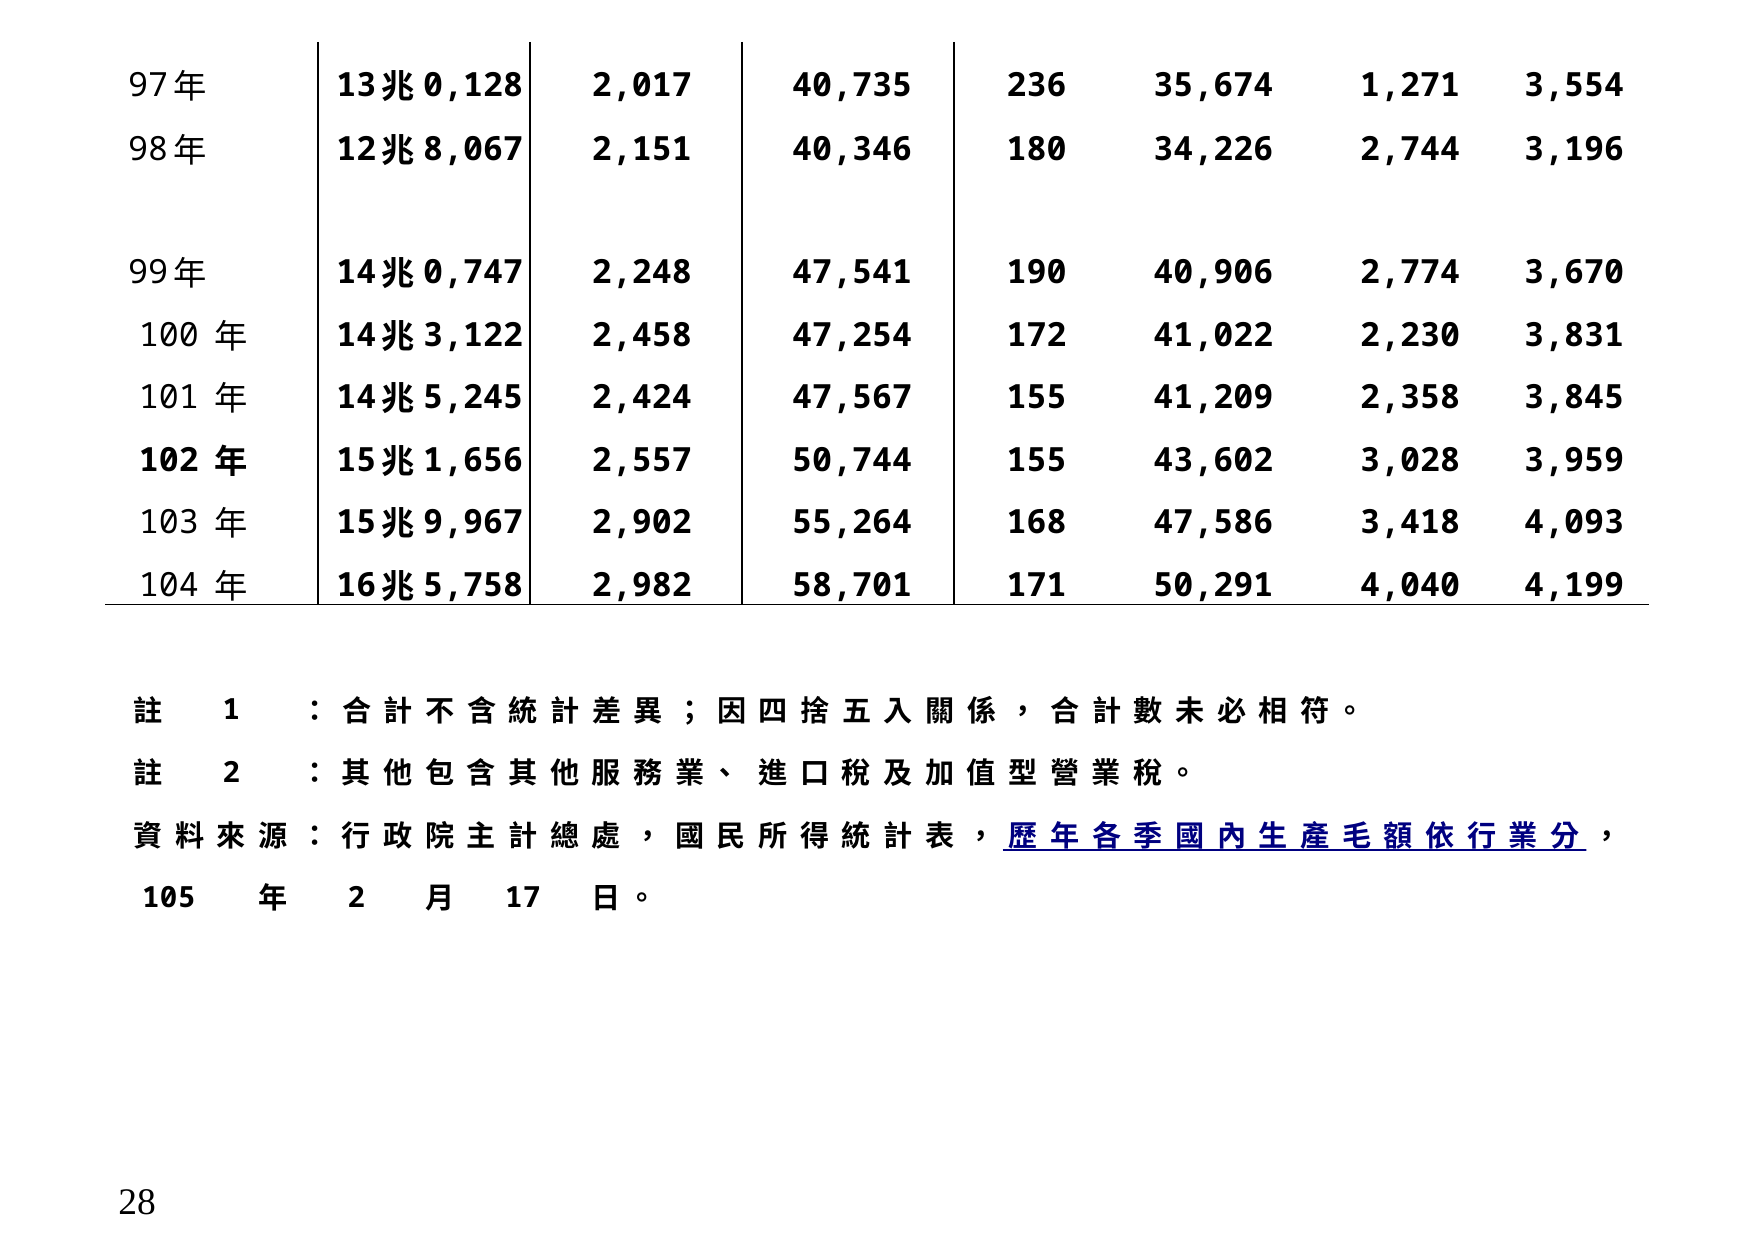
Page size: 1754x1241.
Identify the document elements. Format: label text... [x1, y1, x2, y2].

table_cell 171 [955, 542, 1116, 604]
table_cell 13兆0,128 [319, 42, 529, 104]
text 資料來源：行政院主計總處，國民所得統計表，歷年各季國內生產毛額依行業分，105年2月17日。 [127, 792, 1627, 917]
text 註1：合計不含統計差異；因四捨五入關係，合計數未必相符。 [127, 667, 1627, 729]
table_cell 3,670 [1487, 170, 1649, 292]
table_cell 104年 [105, 542, 317, 604]
table_cell 16兆5,758 [319, 542, 529, 604]
table_cell 101年 [105, 354, 317, 417]
table_cell 98年 [105, 104, 317, 170]
text 註2：其他包含其他服務業、進口稅及加值型營業稅。 [127, 729, 1627, 792]
table_cell 2,017 [531, 42, 741, 104]
table_cell 40,346 [743, 104, 953, 170]
table_cell 97年 [105, 42, 317, 104]
table_cell 55,264 [743, 479, 953, 542]
table_cell 2,151 [531, 104, 741, 170]
table_cell 58,701 [743, 542, 953, 604]
table_cell 236 [955, 42, 1116, 104]
table_cell 155 [955, 417, 1116, 479]
table_cell 40,906 [1116, 170, 1302, 292]
table_cell 14兆5,245 [319, 354, 529, 417]
table_cell 50,291 [1116, 542, 1302, 604]
table_cell 15兆9,967 [319, 479, 529, 542]
table_cell 2,458 [531, 292, 741, 354]
table_cell 102年 [105, 417, 317, 479]
table_cell 2,774 [1302, 170, 1487, 292]
table_cell 41,209 [1116, 354, 1302, 417]
table_cell 3,028 [1302, 417, 1487, 479]
table_cell 14兆3,122 [319, 292, 529, 354]
table_cell 180 [955, 104, 1116, 170]
table_cell 2,902 [531, 479, 741, 542]
table_cell 155 [955, 354, 1116, 417]
table_cell 35,674 [1116, 42, 1302, 104]
table_cell 1,271 [1302, 42, 1487, 104]
table_cell 4,093 [1487, 479, 1649, 542]
table_cell 50,744 [743, 417, 953, 479]
table_cell 4,199 [1487, 542, 1649, 604]
table_cell 34,226 [1116, 104, 1302, 170]
table_cell 190 [955, 170, 1116, 292]
table_cell 2,358 [1302, 354, 1487, 417]
table_cell 2,248 [531, 170, 741, 292]
table_cell 100年 [105, 292, 317, 354]
table_cell 168 [955, 479, 1116, 542]
table_cell 47,541 [743, 170, 953, 292]
table_cell 14兆0,747 [319, 170, 529, 292]
table_cell 3,554 [1487, 42, 1649, 104]
table_cell 47,586 [1116, 479, 1302, 542]
table_cell 40,735 [743, 42, 953, 104]
table_cell 41,022 [1116, 292, 1302, 354]
table_cell 2,744 [1302, 104, 1487, 170]
table_cell 12兆8,067 [319, 104, 529, 170]
table_cell 3,196 [1487, 104, 1649, 170]
table_cell 2,424 [531, 354, 741, 417]
table_cell 3,845 [1487, 354, 1649, 417]
table_cell 2,982 [531, 542, 741, 604]
table_cell 3,418 [1302, 479, 1487, 542]
table_cell 47,567 [743, 354, 953, 417]
table_cell 3,959 [1487, 417, 1649, 479]
table_cell 15兆1,656 [319, 417, 529, 479]
table_cell 99年 [105, 170, 317, 292]
table_cell 2,230 [1302, 292, 1487, 354]
table_cell 103年 [105, 479, 317, 542]
table_cell 3,831 [1487, 292, 1649, 354]
table_cell 2,557 [531, 417, 741, 479]
table_cell 43,602 [1116, 417, 1302, 479]
table_cell 4,040 [1302, 542, 1487, 604]
table_cell 172 [955, 292, 1116, 354]
table_cell 47,254 [743, 292, 953, 354]
